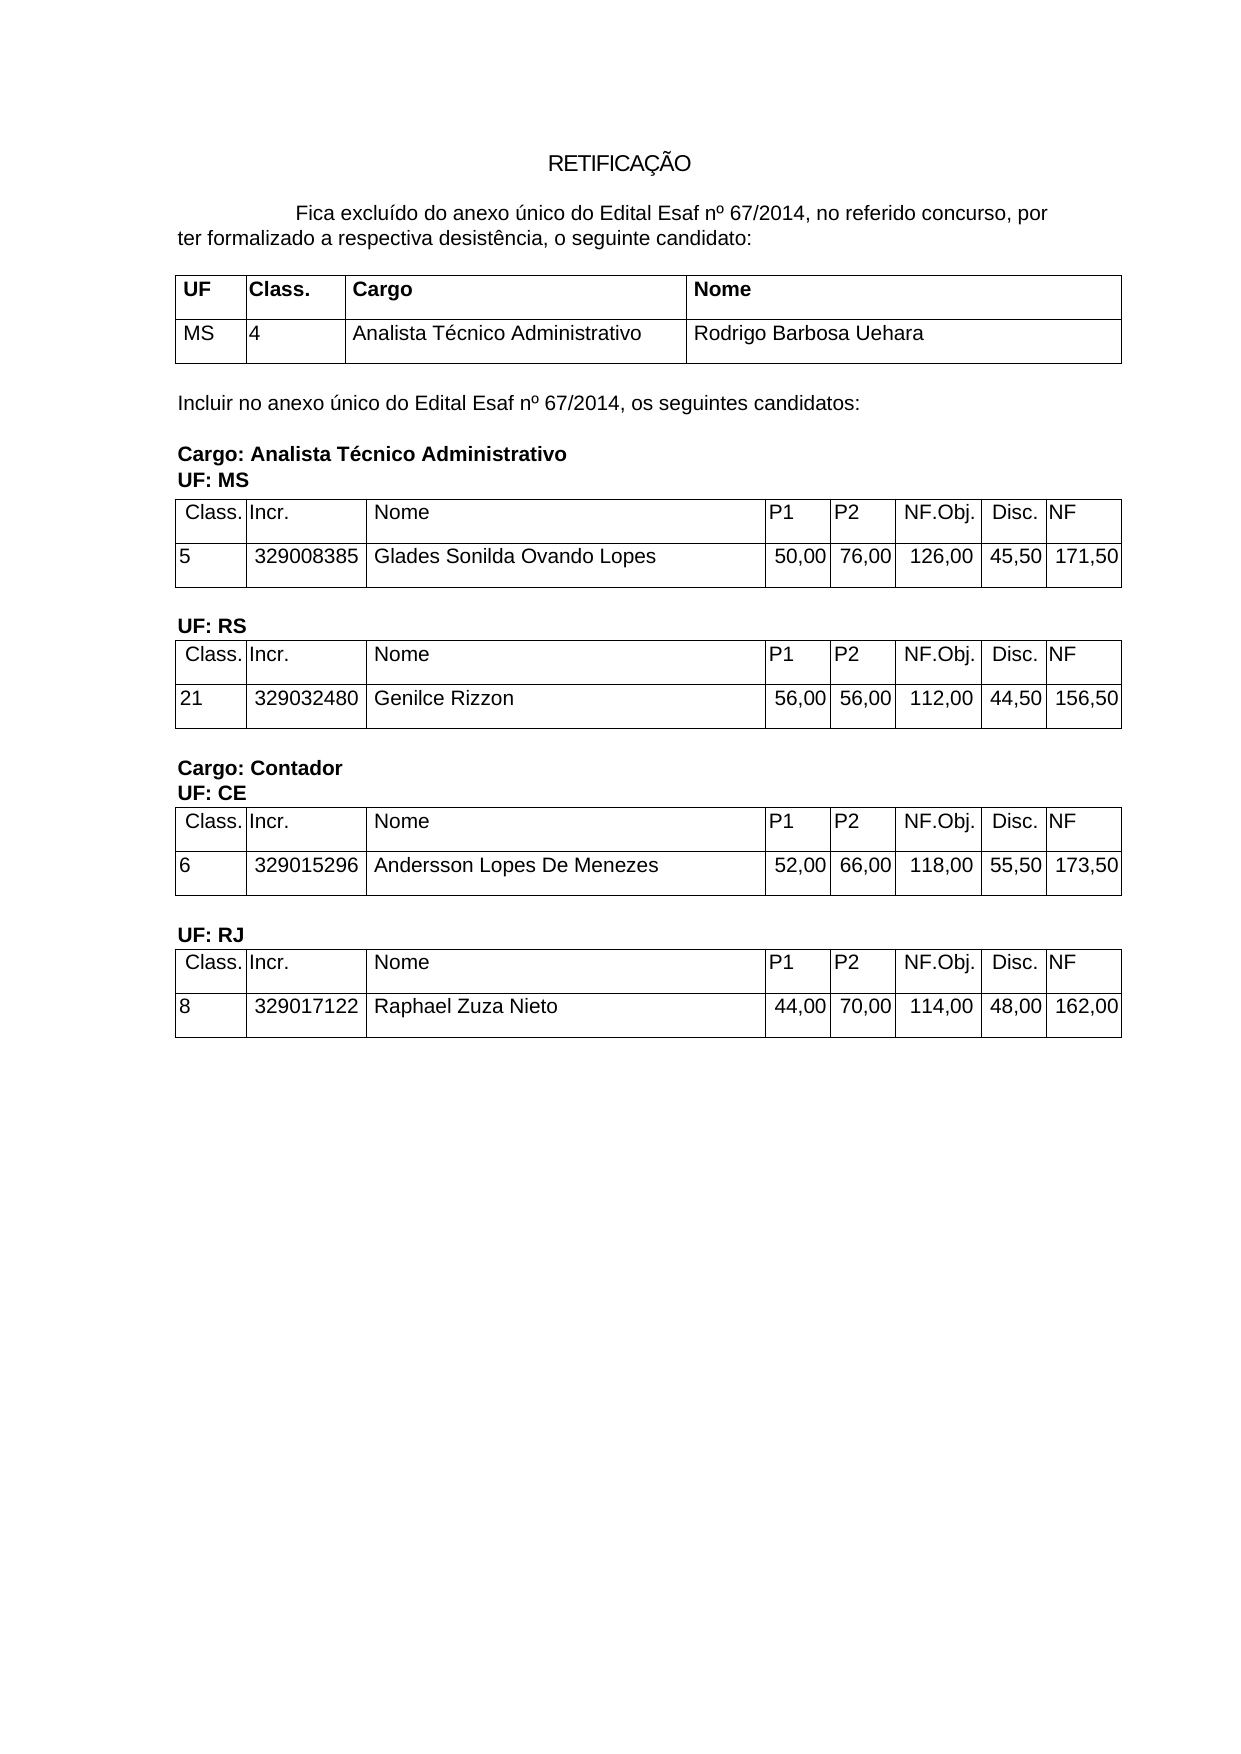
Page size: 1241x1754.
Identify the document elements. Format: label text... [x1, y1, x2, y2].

table_cell 156,50 [1047, 685, 1121, 728]
table_cell P2 [831, 500, 895, 542]
table_cell P1 [766, 808, 830, 851]
table_cell P2 [831, 808, 895, 851]
table_cell P1 [766, 500, 830, 542]
table_cell [831, 588, 896, 640]
table_cell Disc. [982, 808, 1046, 851]
table_cell 4 [247, 320, 345, 363]
table_cell 48,00 [982, 994, 1046, 1037]
table_cell 5 [176, 544, 246, 587]
table_cell NF.Obj. [896, 808, 981, 851]
table_cell Rodrigo Barbosa Uehara [687, 320, 981, 363]
table_cell 44,50 [982, 685, 1046, 728]
table_cell 114,00 [896, 994, 981, 1037]
table_header Cargo [346, 276, 686, 319]
table_cell NF [1047, 808, 1121, 851]
table_cell 162,00 [1047, 994, 1121, 1037]
table_cell NF.Obj. [896, 641, 981, 684]
table_cell 21 [176, 685, 246, 728]
table_cell 329015296 [247, 852, 366, 895]
table_cell Raphael Zuza Nieto [367, 994, 686, 1037]
table_cell [981, 896, 1046, 948]
table_cell NF [1047, 950, 1121, 992]
table_cell 56,00 [831, 685, 895, 728]
table_cell [765, 588, 831, 640]
table_cell [981, 364, 1046, 498]
table_cell [896, 588, 981, 640]
table_cell [765, 896, 831, 948]
table_cell Incr. [247, 808, 366, 851]
table_header Nome [687, 276, 981, 319]
table_cell NF [1047, 641, 1121, 684]
table_cell MS [176, 320, 246, 363]
text RETIFICAÇÃO [178, 150, 1062, 176]
table_cell 126,00 [896, 544, 981, 587]
table_cell Glades Sonilda Ovando Lopes [367, 544, 686, 587]
table_cell Genilce Rizzon [367, 685, 686, 728]
table_cell [367, 729, 686, 807]
table_cell 171,50 [1047, 544, 1121, 587]
table_cell 8 [176, 994, 246, 1037]
table_cell Incr. [247, 950, 366, 992]
table_cell [367, 896, 686, 948]
table_cell UF: RJ [176, 896, 367, 948]
table_cell [1046, 320, 1121, 363]
table_cell Class. [176, 500, 246, 542]
table_cell [686, 641, 765, 684]
table_cell 55,50 [982, 852, 1046, 895]
table_header [981, 276, 1046, 319]
table_cell [831, 729, 896, 807]
table_header Class. [247, 276, 345, 319]
table_cell [765, 729, 831, 807]
table_cell Class. [176, 950, 246, 992]
table_cell [686, 588, 765, 640]
table_cell Nome [367, 808, 686, 851]
table_cell [686, 994, 765, 1037]
table_cell Andersson Lopes De Menezes [367, 852, 686, 895]
table_cell [686, 685, 765, 728]
table_cell NF [1047, 500, 1121, 542]
table_cell Disc. [982, 641, 1046, 684]
table_cell Analista Técnico Administrativo [346, 320, 686, 363]
table_cell Cargo: Contador UF: CE [176, 729, 367, 807]
table_cell [686, 896, 765, 948]
table_cell [686, 500, 765, 542]
table_cell 173,50 [1047, 852, 1121, 895]
table_cell 52,00 [766, 852, 830, 895]
table_cell 6 [176, 852, 246, 895]
table_cell P2 [831, 641, 895, 684]
table_cell Class. [176, 808, 246, 851]
table_cell UF: RS [176, 588, 367, 640]
table_cell Disc. [982, 950, 1046, 992]
table_cell [686, 544, 765, 587]
table_cell 50,00 [766, 544, 830, 587]
table_cell Disc. [982, 500, 1046, 542]
table_cell [981, 588, 1046, 640]
table_cell P2 [831, 950, 895, 992]
table_cell [896, 729, 981, 807]
table_cell Incr. [247, 500, 366, 542]
table_cell [686, 950, 765, 992]
table_cell 329032480 [247, 685, 366, 728]
table_cell P1 [766, 950, 830, 992]
table_cell [686, 852, 765, 895]
table_cell [981, 320, 1046, 363]
table_cell P1 [766, 641, 830, 684]
table_cell [981, 729, 1046, 807]
table_cell [686, 729, 765, 807]
text Fica excluído do anexo único do Edital Esaf nº 67/2014, no referido concurso, por ter formalizado a respectiva desistência, o seguinte candidato: [177, 202, 1062, 249]
table_cell [367, 588, 686, 640]
table_cell NF.Obj. [896, 500, 981, 542]
table_cell 66,00 [831, 852, 895, 895]
table_header [1046, 276, 1121, 319]
table_cell 76,00 [831, 544, 895, 587]
table_cell 112,00 [896, 685, 981, 728]
table_cell [896, 896, 981, 948]
table_cell 329008385 [247, 544, 366, 587]
table_cell NF.Obj. [896, 950, 981, 992]
table_header UF [176, 276, 246, 319]
table_cell 118,00 [896, 852, 981, 895]
table_cell 329017122 [247, 994, 366, 1037]
table_cell 45,50 [982, 544, 1046, 587]
table_cell 70,00 [831, 994, 895, 1037]
table_cell Nome [367, 641, 686, 684]
table_cell Incluir no anexo único do Edital Esaf nº 67/2014, os seguintes candidatos: Cargo: Analista Técnico Administrativo UF: MS [176, 364, 981, 498]
table_cell [1046, 729, 1122, 807]
table_cell [686, 808, 765, 851]
table_cell Nome [367, 950, 686, 992]
table_cell 56,00 [766, 685, 830, 728]
table_cell Nome [367, 500, 686, 542]
table_cell [1046, 588, 1122, 640]
table_cell [831, 896, 896, 948]
table_cell Class. [176, 641, 246, 684]
table_cell Incr. [247, 641, 366, 684]
table_cell [1046, 364, 1122, 498]
table_cell 44,00 [766, 994, 830, 1037]
table_cell [1046, 896, 1122, 948]
